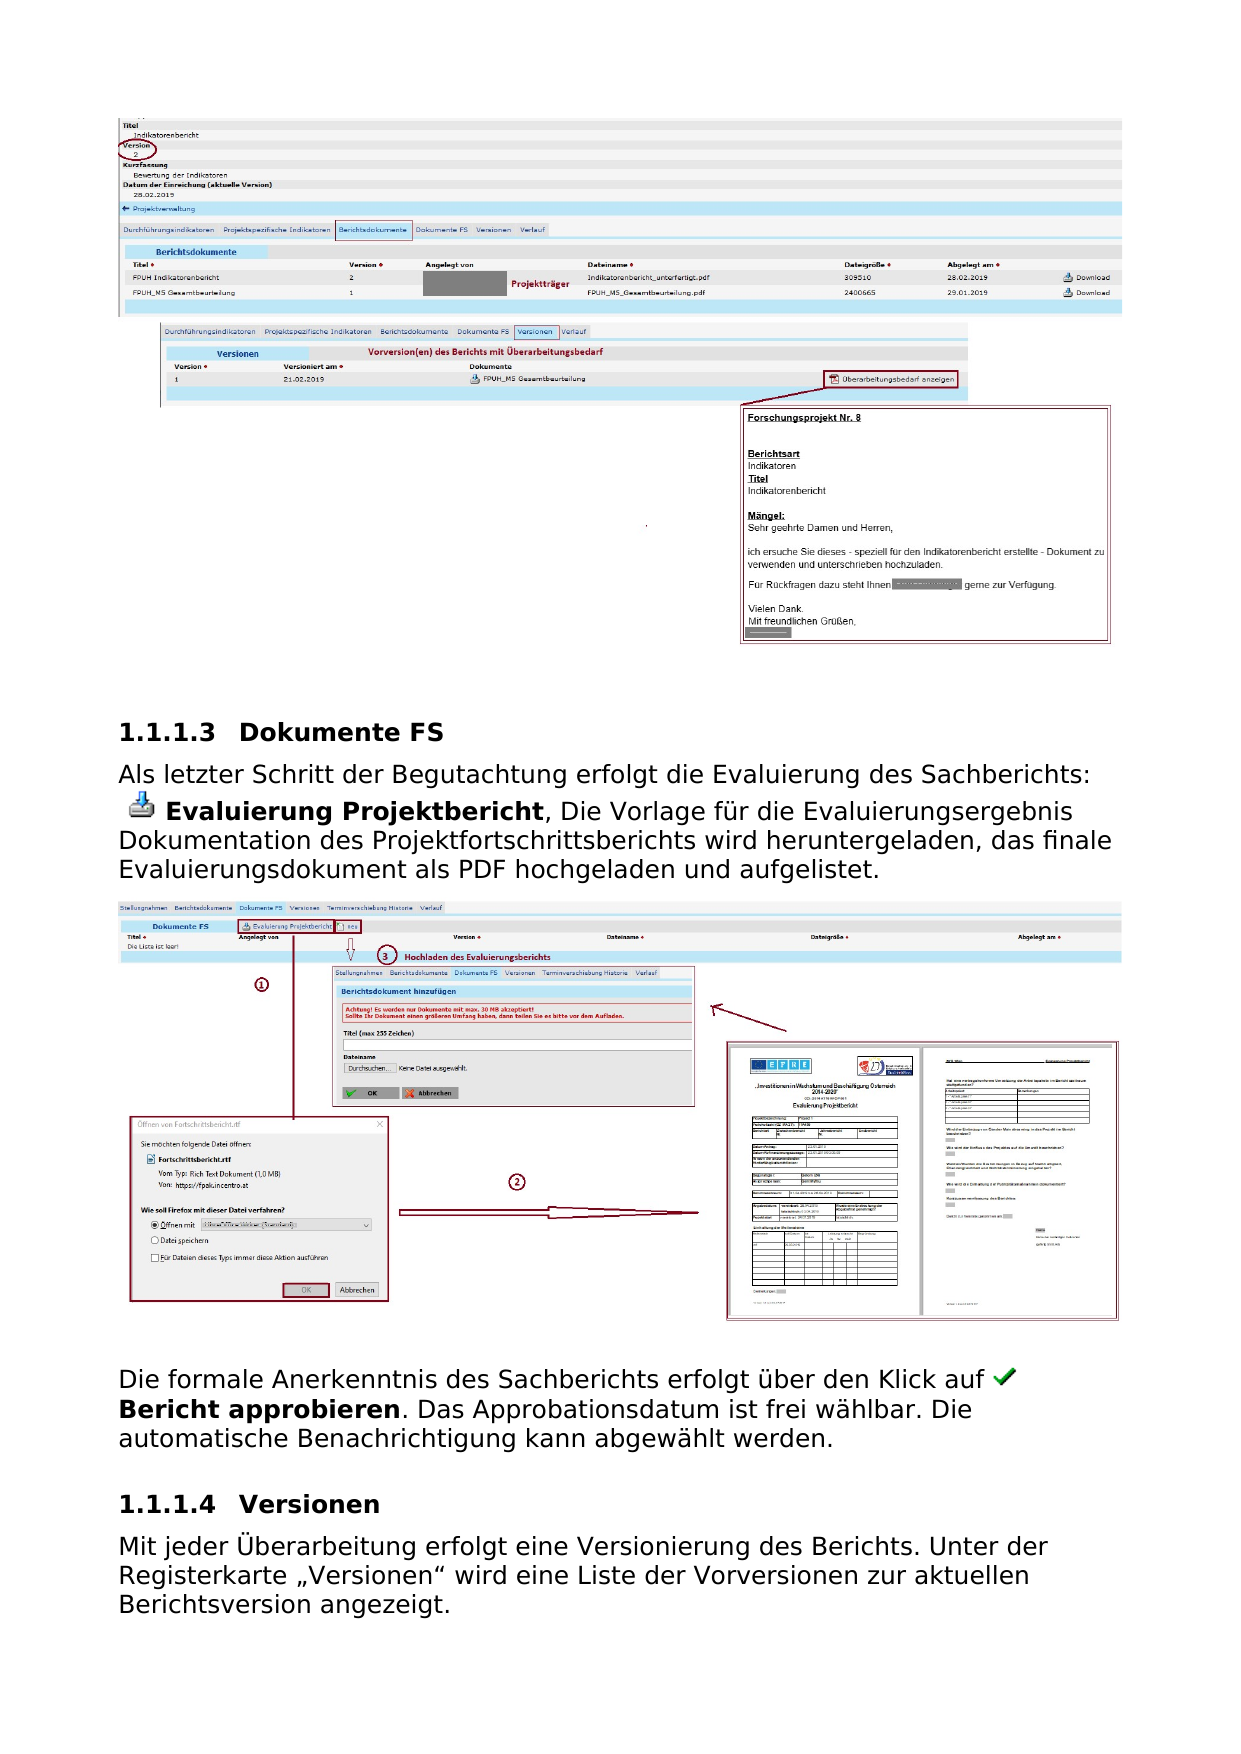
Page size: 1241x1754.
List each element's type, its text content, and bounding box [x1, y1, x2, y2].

picture [118, 118, 1123, 652]
text Die formale Anerkenntnis des Sachberichts erfolgt über den Klick auf Bericht approbieren. Das Approbationsdatum ist frei wählbar. Die automatische Benachrichtigung kann abgewählt werden. [118, 1364, 1122, 1453]
subtitle Versionen [118, 1491, 1122, 1520]
picture [992, 1363, 1018, 1389]
picture [126, 788, 158, 821]
text Als letzter Schritt der Begutachtung erfolgt die Evaluierung des Sachberichts: Evaluierung Projektbericht, Die Vorlage für die Evaluierungsergebnis Dokumentation des Projektfortschrittsberichts wird heruntergeladen, das finale Evaluierungsdokument als PDF hochgeladen und aufgelistet. [118, 760, 1122, 884]
subtitle Dokumente FS [118, 718, 1122, 747]
picture [118, 897, 1123, 1323]
text Mit jeder Überarbeitung erfolgt eine Versionierung des Berichts. Unter der Registerkarte „Versionen“ wird eine Liste der Vorversionen zur aktuellen Berichtsversion angezeigt. [118, 1532, 1122, 1620]
